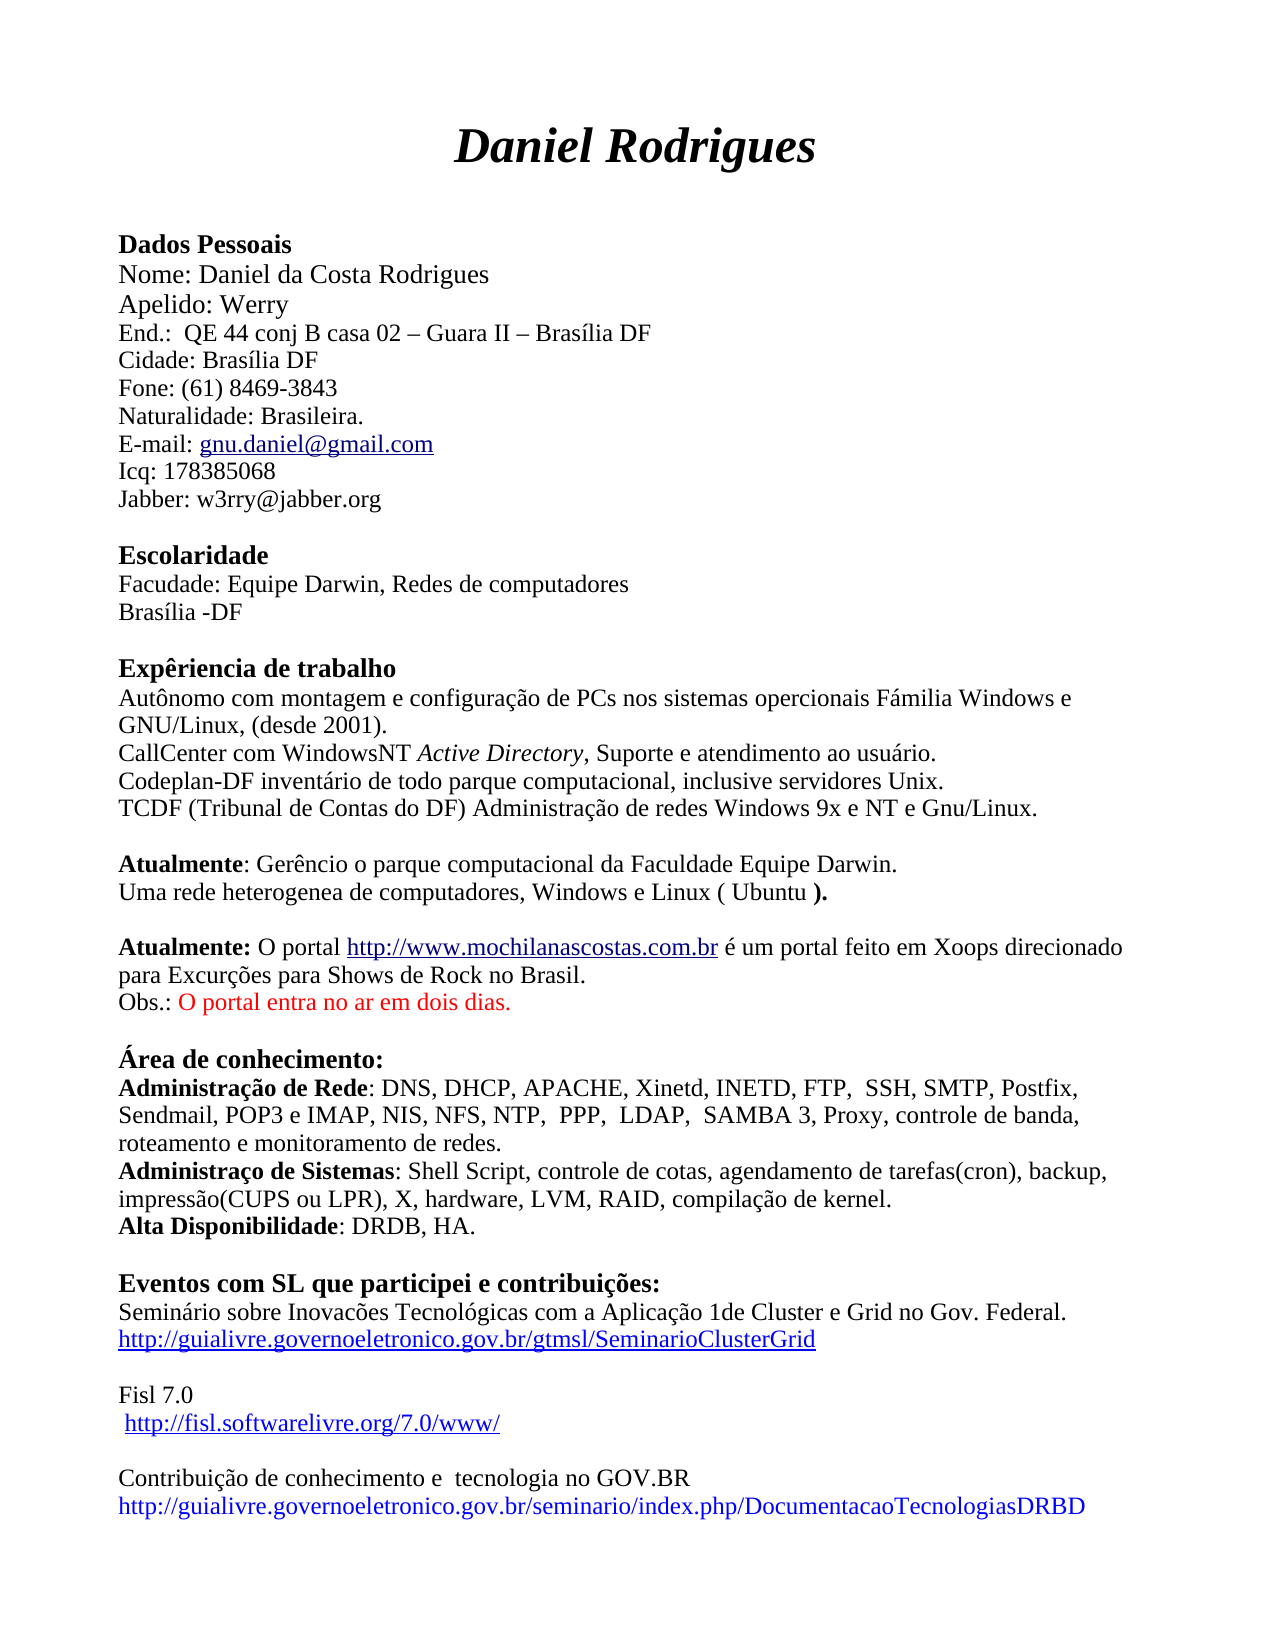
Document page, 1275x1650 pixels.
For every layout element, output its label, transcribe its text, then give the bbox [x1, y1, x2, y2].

text Apelido: Werry [118, 289, 1157, 319]
text Fisl 7.0 [118, 1381, 1157, 1409]
text CallCenter com WindowsNT Active Directory, Suporte e atendimento ao usuário. [118, 739, 1157, 767]
text http://guialivre.governoeletronico.gov.br/gtmsl/SeminarioClusterGrid [118, 1326, 1157, 1353]
text End.: QE 44 conj B casa 02 – Guara II – Brasília DF [118, 319, 1157, 347]
text Área de conhecimento: [118, 1044, 1157, 1074]
text Naturalidade: Brasileira. [118, 402, 1157, 430]
text Escolaridade [118, 541, 1157, 571]
text Icq: 178385068 [118, 457, 1157, 485]
text Autônomo com montagem e configuração de PCs nos sistemas opercionais Fámilia Windows e GNU/Linux, (desde 2001). [118, 684, 1157, 739]
text Expêriencia de trabalho [118, 654, 1157, 684]
text Fone: (61) 8469-3843 [118, 374, 1157, 402]
text Nome: Daniel da Costa Rodrigues [118, 259, 1157, 289]
text Seminário sobre Inovacões Tecnológicas com a Aplicação 1de Cluster e Grid no Gov. Federal. [118, 1298, 1157, 1326]
text http://guialivre.governoeletronico.gov.br/seminario/index.php/DocumentacaoTecnologiasDRBD [118, 1492, 1157, 1519]
text E-mail: gnu.daniel@gmail.com [118, 430, 1157, 457]
text http://fisl.softwarelivre.org/7.0/www/ [118, 1409, 1157, 1436]
text Contribuição de conhecimento e tecnologia no GOV.BR [118, 1464, 1157, 1492]
text TCDF (Tribunal de Contas do DF) Administração de redes Windows 9x e NT e Gnu/Linux. [118, 794, 1157, 822]
text Alta Disponibilidade: DRDB, HA. [118, 1212, 1157, 1240]
text Dados Pessoais [118, 229, 1157, 259]
text Brasília -DF [118, 598, 1157, 626]
text Eventos com SL que participei e contribuições: [118, 1268, 1157, 1298]
text Atualmente: O portal http://www.mochilanascostas.com.br é um portal feito em Xoops direcionado para Excurções para Shows de Rock no Brasil. [118, 933, 1157, 988]
text Codeplan-DF inventário de todo parque computacional, inclusive servidores Unix. [118, 767, 1157, 794]
text Obs.: O portal entra no ar em dois dias. [118, 988, 1157, 1016]
text Daniel Rodrigues [118, 118, 1157, 173]
text Administração de Rede: DNS, DHCP, APACHE, Xinetd, INETD, FTP, SSH, SMTP, Postfix, Sendmail, POP3 e IMAP, NIS, NFS, NTP, PPP, LDAP, SAMBA 3, Proxy, controle de banda, roteamento e monitoramento de redes. [118, 1074, 1157, 1157]
text Jabber: w3rry@jabber.org [118, 485, 1157, 513]
text Administraço de Sistemas: Shell Script, controle de cotas, agendamento de tarefas(cron), backup, impressão(CUPS ou LPR), X, hardware, LVM, RAID, compilação de kernel. [118, 1157, 1157, 1212]
text Atualmente: Gerêncio o parque computacional da Faculdade Equipe Darwin. [118, 850, 1157, 878]
text Cidade: Brasília DF [118, 347, 1157, 374]
text Facudade: Equipe Darwin, Redes de computadores [118, 571, 1157, 598]
text Uma rede heterogenea de computadores, Windows e Linux ( Ubuntu ). [118, 878, 1157, 905]
